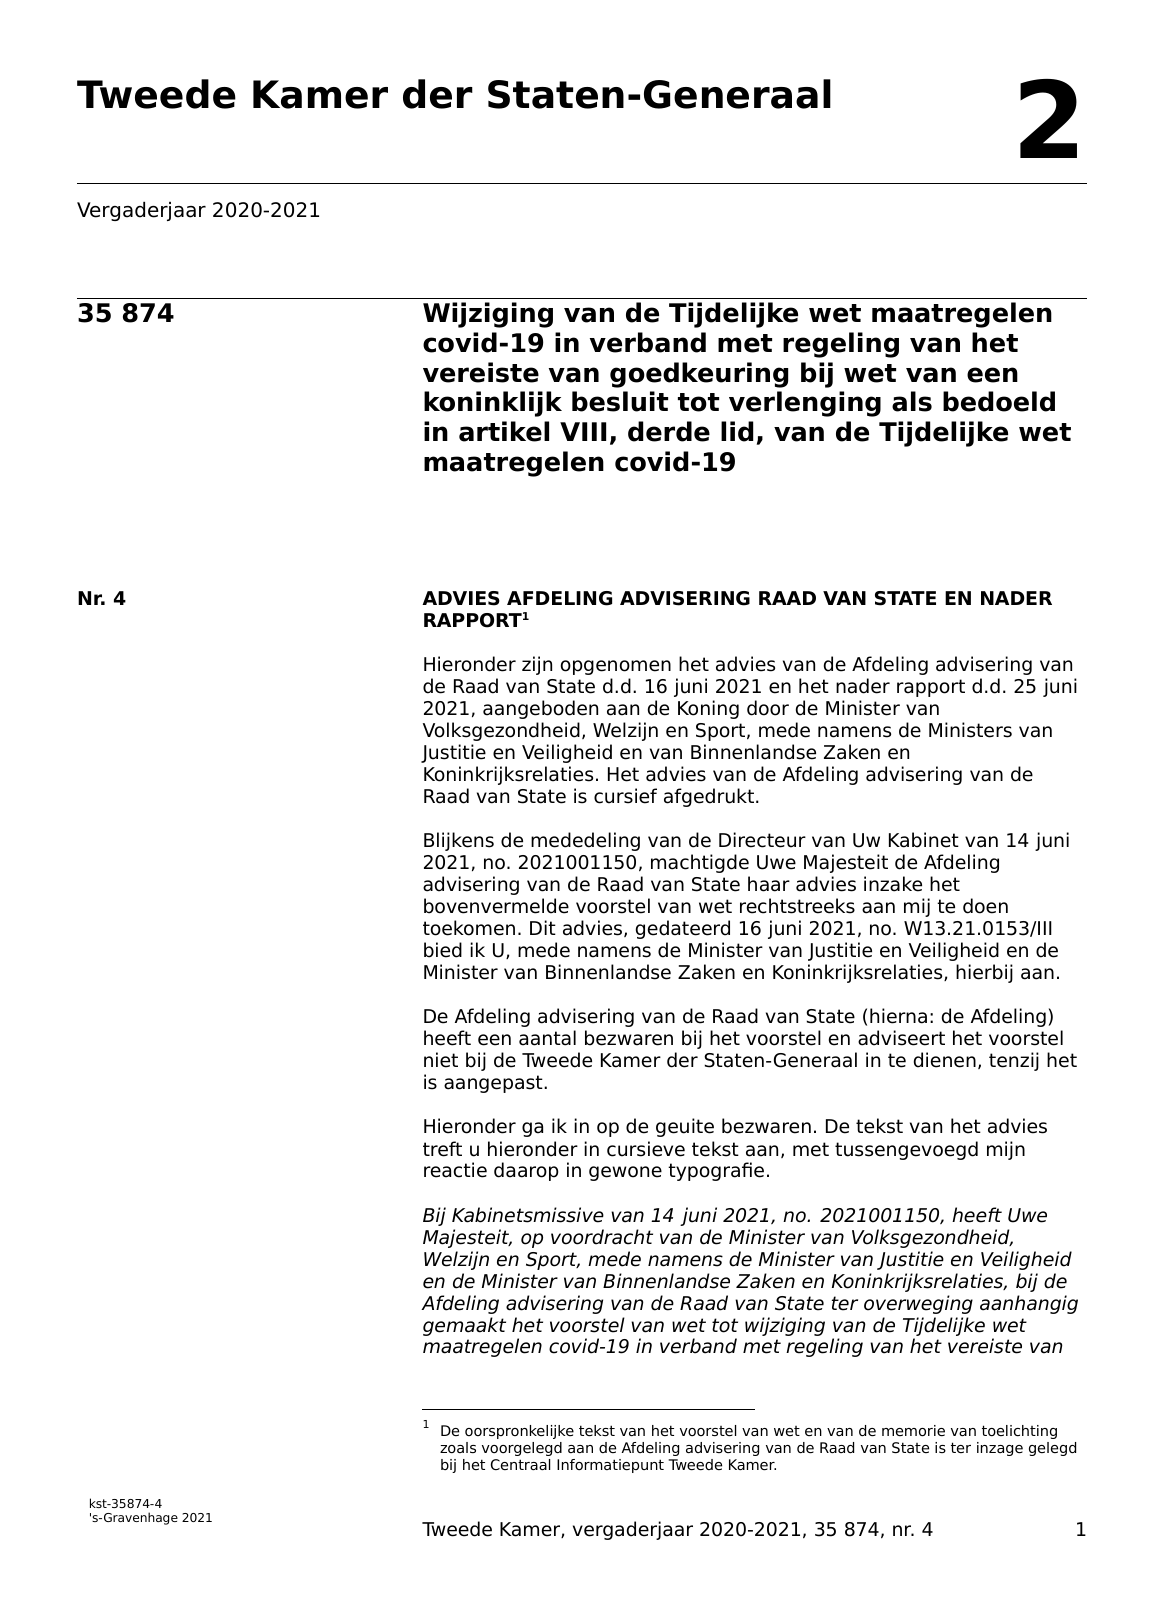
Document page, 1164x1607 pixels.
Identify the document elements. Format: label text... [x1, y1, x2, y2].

text De Afdeling advisering van de Raad van State (hierna: de Afdeling) heeft een aantal bezwaren bij het voorstel en adviseert het voorstel niet bij de Tweede Kamer der Staten-Generaal in te dienen, tenzij het is aangepast. [422, 1006, 1087, 1094]
text Hieronder ga ik in op de geuite bezwaren. De tekst van het advies treft u hieronder in cursieve tekst aan, met tussengevoegd mijn reactie daarop in gewone typografie. [422, 1116, 1087, 1182]
table_header Tweede Kamer der Staten-Generaal [77, 59, 886, 183]
text Hieronder zijn opgenomen het advies van de Afdeling advisering van de Raad van State d.d. 16 juni 2021 en het nader rapport d.d. 25 juni 2021, aangeboden aan de Koning door de Minister van Volksgezondheid, Welzijn en Sport, mede namens de Ministers van Justitie en Veiligheid en van Binnenlandse Zaken en Koninkrijksrelaties. Het advies van de Afdeling advisering van de Raad van State is cursief afgedrukt. [422, 654, 1087, 808]
text Bij Kabinetsmissive van 14 juni 2021, no. 2021001150, heeft Uwe Majesteit, op voordracht van de Minister van Volksgezondheid, Welzijn en Sport, mede namens de Minister van Justitie en Veiligheid en de Minister van Binnenlandse Zaken en Koninkrijksrelaties, bij de Afdeling advisering van de Raad van State ter overweging aanhangig gemaakt het voorstel van wet tot wijziging van de Tijdelijke wet maatregelen covid-19 in verband met regeling van het vereiste van [422, 1204, 1087, 1358]
text 's-Gravenhage 2021 [88, 1511, 323, 1525]
text De oorspronkelijke tekst van het voorstel van wet en van de memorie van toelichting zoals voorgelegd aan de Afdeling advisering van de Raad van State is ter inzage gelegd bij het Centraal Informatiepunt Tweede Kamer. [422, 1418, 1087, 1474]
subtitle 35 874 Wijziging van de Tijdelijke wet maatregelen covid-19 in verband met regeling van het vereiste van goedkeuring bij wet van een koninklijk besluit tot verlenging als bedoeld in artikel VIII, derde lid, van de Tijdelijke wet maatregelen covid-19 [77, 299, 1087, 477]
table_cell Vergaderjaar 2020-2021 [77, 184, 1087, 298]
text Blijkens de mededeling van de Directeur van Uw Kabinet van 14 juni 2021, no. 2021001150, machtigde Uwe Majesteit de Afdeling advisering van de Raad van State haar advies inzake het bovenvermelde voorstel van wet rechtstreeks aan mij te doen toekomen. Dit advies, gedateerd 16 juni 2021, no. W13.21.0153/III bied ik U, mede namens de Minister van Justitie en Veiligheid en de Minister van Binnenlandse Zaken en Koninkrijksrelaties, hierbij aan. [422, 830, 1087, 984]
table_header 2 [886, 59, 1087, 183]
text kst-35874-4 [88, 1497, 323, 1511]
subtitle Nr. 4 ADVIES AFDELING ADVISERING RAAD VAN STATE EN NADER RAPPORT [77, 588, 1087, 632]
